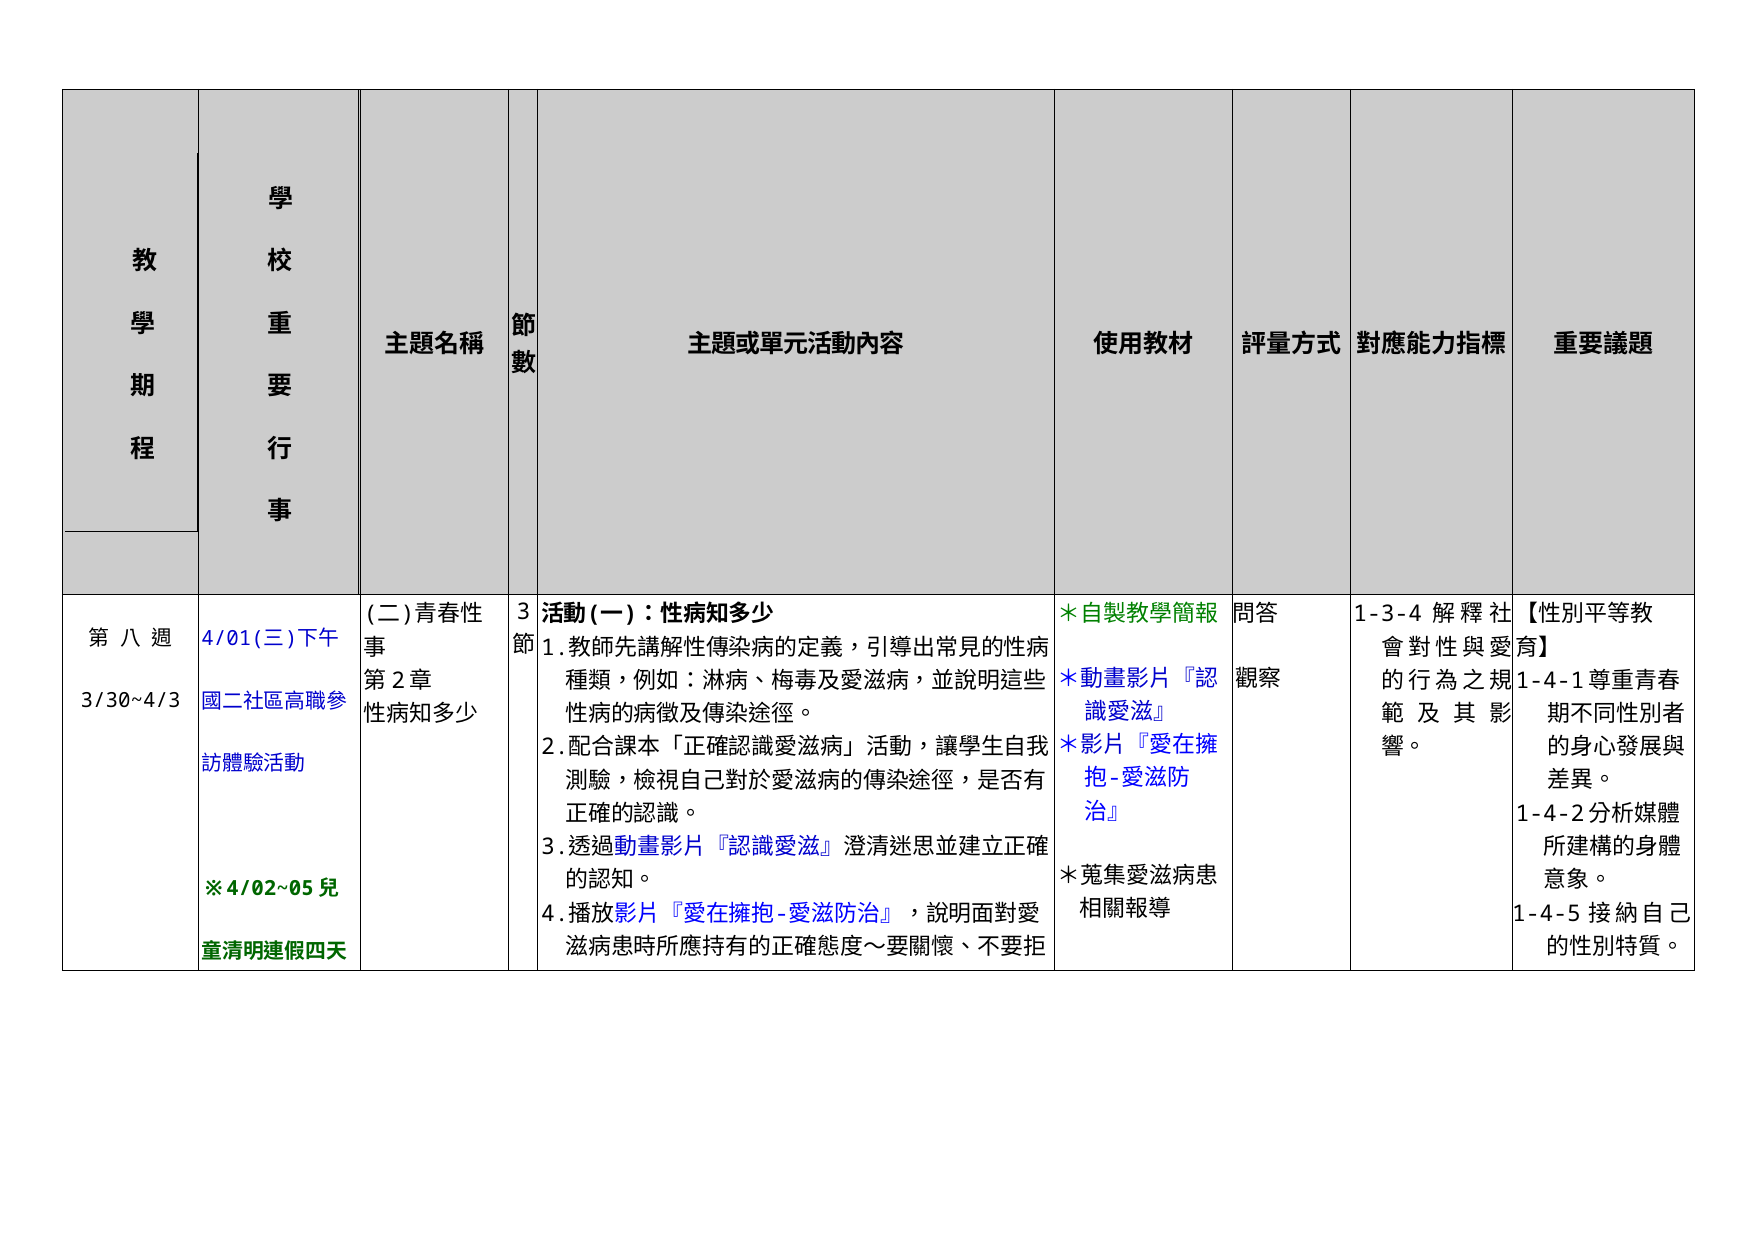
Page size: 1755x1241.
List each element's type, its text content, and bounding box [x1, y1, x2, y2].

table_header 主題或單元活動內容 [538, 90, 1054, 594]
table_cell 活動(一)：性病知多少 1.教師先講解性傳染病的定義，引導出常見的性病種類，例如：淋病、梅毒及愛滋病，並說明這些性病的病徵及傳染途徑。 2.配合課本「正確認識愛滋病」活動，讓學生自我測驗，檢視自己對於愛滋病的傳染途徑，是否有正確的認識。 3.透過動畫影片『認識愛滋』澄清迷思並建立正確的認知。 4.播放影片『愛在擁抱-愛滋防治』，說明面對愛滋病患時所應持有的正確態度～要關懷、不要拒 [538, 595, 1054, 970]
table_cell 1-3-4解釋社會對性與愛的行為之規範及其影響。 [1351, 595, 1512, 970]
table_cell 第 八 週 3/30~4/3 [63, 595, 198, 970]
table_header 學校重要行事 [199, 90, 358, 594]
table_cell 【性別平等教育】 1-4-1尊重青春期不同性別者的身心發展與差異。 1-4-2分析媒體所建構的身體意象。 1-4-5接納自己的性別特質。 [1513, 595, 1694, 970]
table_cell (二)青春性事 第2章 性病知多少 [361, 595, 508, 970]
table_cell [1695, 594, 1754, 970]
table_header [1695, 89, 1754, 594]
table_header 主題名稱 [361, 90, 508, 594]
table_header 教學期程 [63, 90, 198, 594]
table_cell 3節 [509, 595, 537, 970]
table_cell 問答 觀察 [1233, 595, 1350, 970]
table_header 重要議題 [1513, 90, 1694, 594]
table_header 使用教材 [1055, 90, 1232, 594]
table_header 評量方式 [1233, 90, 1350, 594]
table_cell ＊自製教學簡報 ＊動畫影片『認識愛滋』 ＊影片『愛在擁抱-愛滋防治』 ＊蒐集愛滋病患相關報導 [1055, 595, 1232, 970]
table_header 對應能力指標 [1351, 90, 1512, 594]
table_header 節數 [509, 90, 537, 594]
table_cell 4/01(三)下午國二社區高職參訪體驗活動 ※4/02~05兒童清明連假四天 [199, 595, 360, 970]
